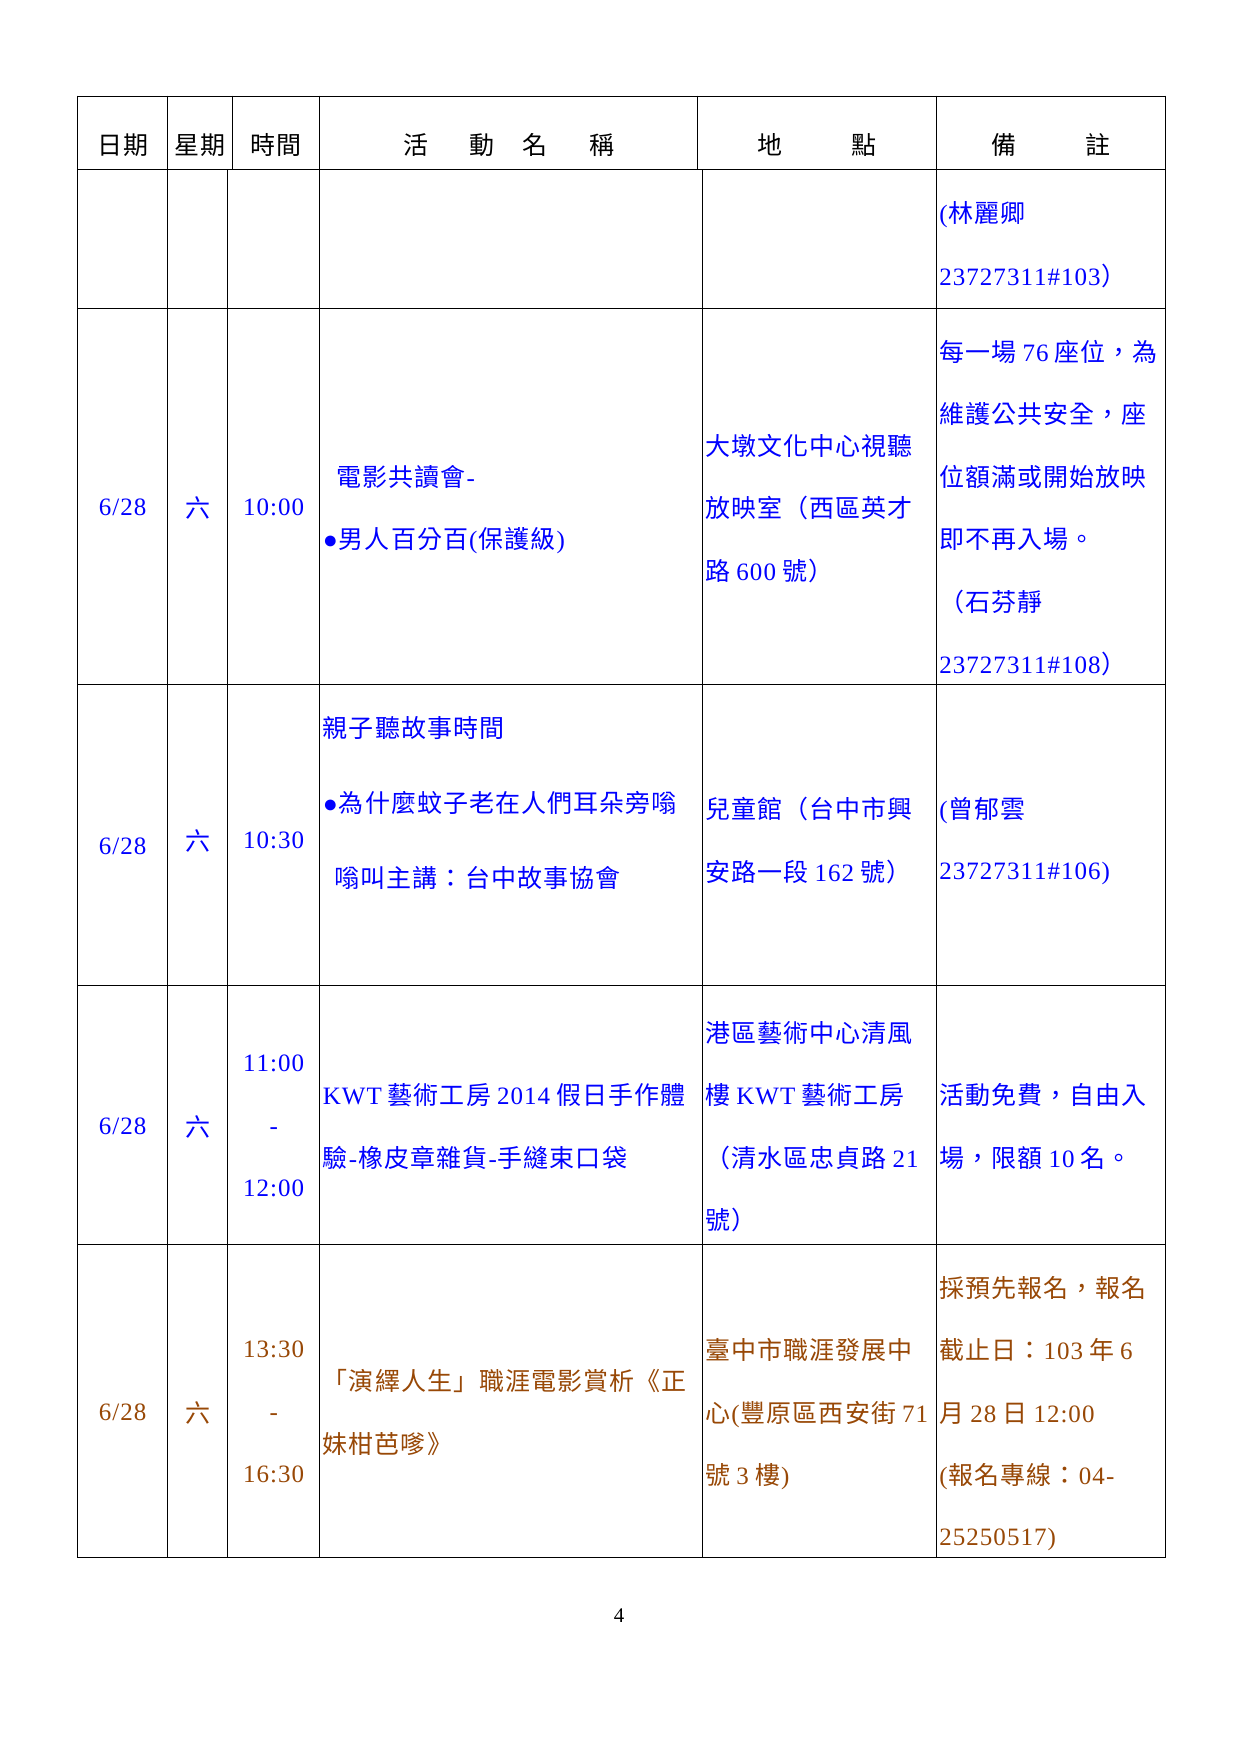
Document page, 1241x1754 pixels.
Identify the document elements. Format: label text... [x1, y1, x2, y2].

table_cell 10:00 [228, 309, 319, 684]
table_cell 電影共讀會- ●男人百分百(保護級) [320, 309, 702, 684]
table_cell 13:30 - 16:30 [228, 1245, 319, 1557]
table_cell [228, 170, 319, 308]
table_cell 10:30 [228, 685, 319, 985]
table_cell 港區藝術中心清風樓KWT藝術工房（清水區忠貞路21號） [703, 986, 936, 1243]
table_cell 6/28 [78, 309, 167, 684]
table_cell 兒童館（台中市興安路一段162號） [703, 685, 936, 985]
table_cell 六 [168, 1245, 227, 1557]
table_cell 活動免費，自由入場，限額10名。 [937, 986, 1165, 1243]
table_cell 6/28 [78, 685, 167, 985]
table_cell 親子聽故事時間 ●為什麼蚊子老在人們耳朵旁嗡 嗡叫主講：台中故事協會 [320, 685, 702, 985]
table_cell (林麗卿23727311#103） [937, 170, 1165, 308]
table_cell 11:00 - 12:00 [228, 986, 319, 1243]
table_cell 六 [168, 685, 227, 985]
table_cell 「演繹人生」職涯電影賞析《正妹柑芭嗲》 [320, 1245, 702, 1557]
table_cell [320, 170, 702, 308]
table_cell [78, 170, 167, 308]
table_header 活 動 名 稱 [320, 97, 697, 169]
table_header 時間 [233, 97, 319, 169]
table_header 地 點 [698, 97, 936, 169]
table_cell 6/28 [78, 1245, 167, 1557]
table_cell 採預先報名，報名截止日：103年6月28日12:00 (報名專線：04-25250517) [937, 1245, 1165, 1557]
table_cell (曾郁雲23727311#106) [937, 685, 1165, 985]
table_cell 大墩文化中心視聽放映室（西區英才路600號） [703, 309, 936, 684]
table_cell 臺中市職涯發展中心(豐原區西安街71號3樓) [703, 1245, 936, 1557]
table_cell KWT藝術工房2014假日手作體驗-橡皮章雜貨-手縫束口袋 [320, 986, 702, 1243]
table_header 星期 [168, 97, 232, 169]
table_cell 六 [168, 309, 227, 684]
table_cell [703, 170, 936, 308]
table_header 備 註 [937, 97, 1165, 169]
table_cell [168, 170, 227, 308]
table_cell 每一場76座位，為維護公共安全，座位額滿或開始放映即不再入場。 （石芬靜23727311#108） [937, 309, 1165, 684]
table_header 日期 [78, 97, 167, 169]
table_cell 6/28 [78, 986, 167, 1243]
table_cell 六 [168, 986, 227, 1243]
